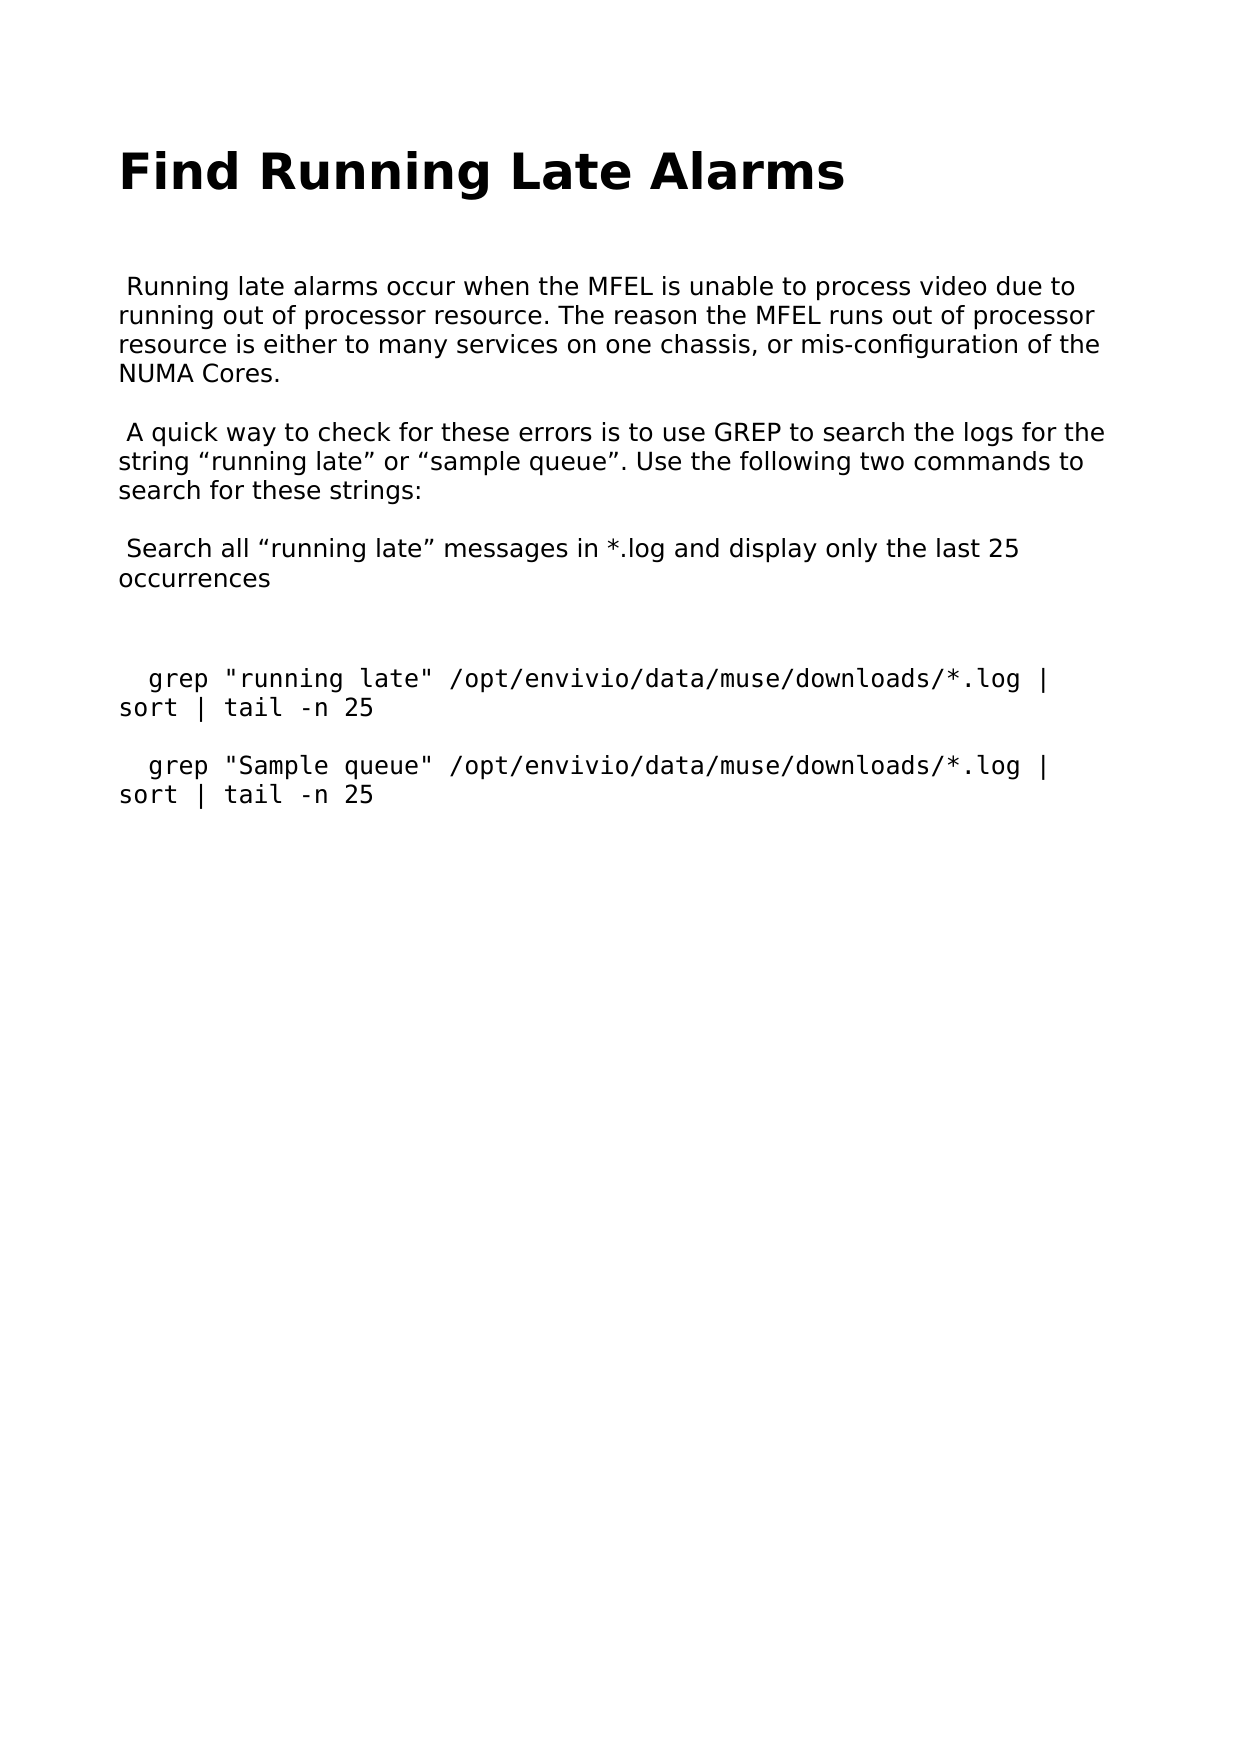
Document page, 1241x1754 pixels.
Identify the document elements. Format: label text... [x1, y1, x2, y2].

text grep "running late" /opt/envivio/data/muse/downloads/*.log | sort | tail -n 25 grep "Sample queue" /opt/envivio/data/muse/downloads/*.log | sort | tail -n 25 [118, 664, 1122, 810]
subtitle Find Running Late Alarms [118, 143, 1122, 201]
text Running late alarms occur when the MFEL is unable to process video due to running out of processor resource. The reason the MFEL runs out of processor resource is either to many services on one chassis, or mis-configuration of the NUMA Cores. A quick way to check for these errors is to use GREP to search the logs for the string “running late” or “sample queue”. Use the following two commands to search for these strings: Search all “running late” messages in *.log and display only the last 25 occurrences [118, 214, 1122, 651]
